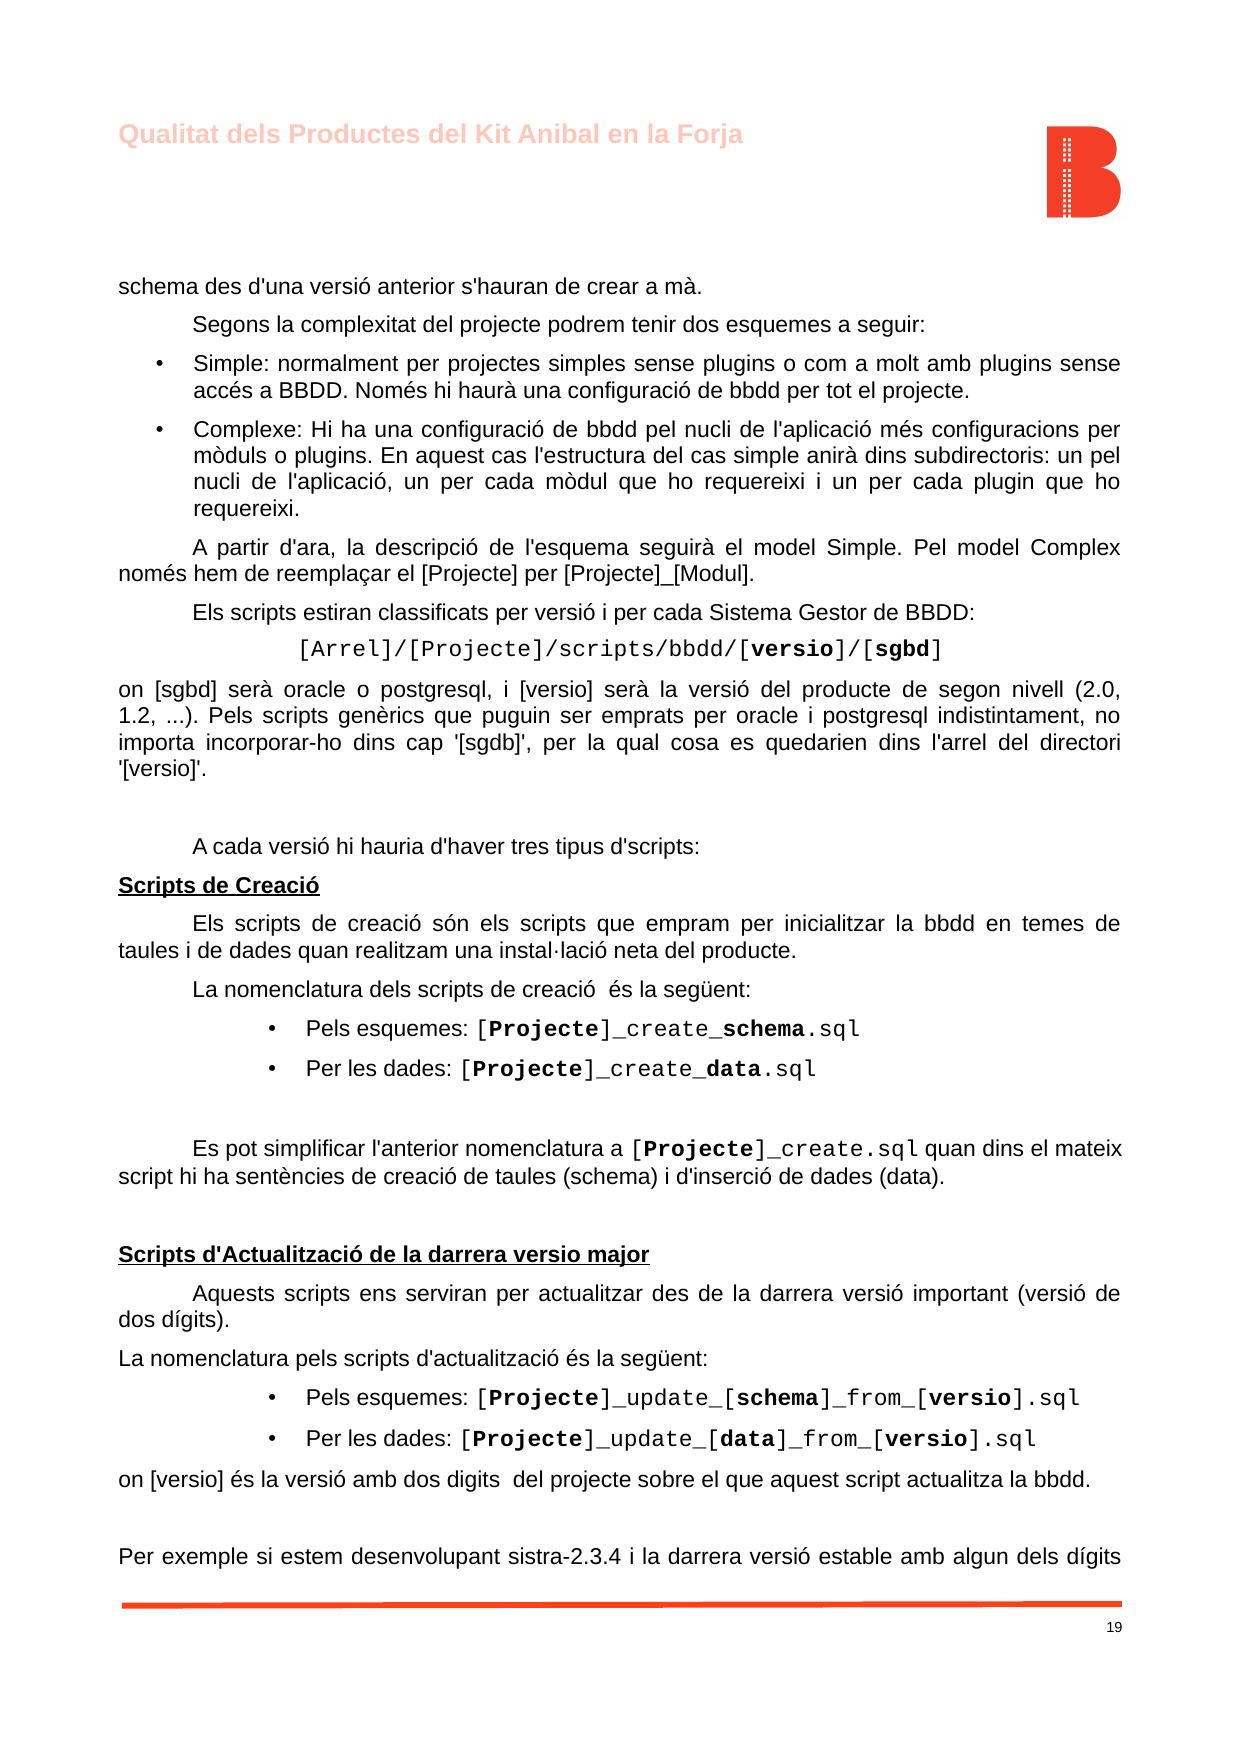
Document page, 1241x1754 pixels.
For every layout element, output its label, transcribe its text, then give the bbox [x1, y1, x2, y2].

text Es pot simplificar l'anterior nomenclatura a [Projecte]_create.sql quan dins el mateix script hi ha sentències de creació de taules (schema) i d'inserció de dades (data). [118, 1135, 1122, 1190]
text [Arrel]/[Projecte]/scripts/bbdd/[versio]/[sgbd] [118, 637, 1122, 663]
text Segons la complexitat del projecte podrem tenir dos esquemes a seguir: [118, 311, 1122, 338]
list Per les dades: [Projecte]_create_data.sql [268, 1055, 1122, 1084]
text Els scripts de creació són els scripts que empram per inicialitzar la bbdd en temes de taules i de dades quan realitzam una instal·lació neta del producte. [118, 910, 1122, 963]
list Pels esquemes: [Projecte]_create_schema.sql [268, 1014, 1122, 1043]
list Pels esquemes: [Projecte]_update_[schema]_from_[versio].sql [268, 1384, 1122, 1412]
text Scripts de Creació [118, 872, 1122, 898]
text on [versio] és la versió amb dos digits del projecte sobre el que aquest script actualitza la bbdd. [118, 1466, 1122, 1492]
text La nomenclatura dels scripts de creació és la següent: [118, 976, 1122, 1002]
text schema des d'una versió anterior s'hauran de crear a mà. [118, 273, 1122, 299]
text Per exemple si estem desenvolupant sistra-2.3.4 i la darrera versió estable amb algun dels dígits [118, 1543, 1122, 1570]
text A partir d'ara, la descripció de l'esquema seguirà el model Simple. Pel model Complex només hem de reemplaçar el [Projecte] per [Projecte]_[Modul]. [118, 533, 1122, 586]
text Scripts d'Actualització de la darrera versio major [118, 1241, 1122, 1267]
text A cada versió hi hauria d'haver tres tipus d'scripts: [118, 833, 1122, 859]
text La nomenclatura pels scripts d'actualització és la següent: [118, 1345, 1122, 1371]
list Complexe: Hi ha una configuració de bbdd pel nucli de l'aplicació més configuracions per mòduls o plugins. En aquest cas l'estructura del cas simple anirà dins subdirectoris: un pel nucli de l'aplicació, un per cada mòdul que ho requereixi i un per cada plugin que ho requereixi. [156, 416, 1122, 521]
text Aquests scripts ens serviran per actualitzar des de la darrera versió important (versió de dos dígits). [118, 1280, 1122, 1333]
text Els scripts estiran classificats per versió i per cada Sistema Gestor de BBDD: [118, 599, 1122, 625]
text on [sgbd] serà oracle o postgresql, i [versio] serà la versió del producte de segon nivell (2.0, 1.2, ...). Pels scripts genèrics que puguin ser emprats per oracle i postgresql indistintament, no importa incorporar-ho dins cap '[sgdb]', per la qual cosa es quedarien dins l'arrel del directori '[versio]'. [118, 676, 1122, 781]
list Per les dades: [Projecte]_update_[data]_from_[versio].sql [268, 1425, 1122, 1453]
picture [1036, 124, 1130, 221]
list Simple: normalment per projectes simples sense plugins o com a molt amb plugins sense accés a BBDD. Només hi haurà una configuració de bbdd per tot el projecte. [156, 350, 1122, 403]
